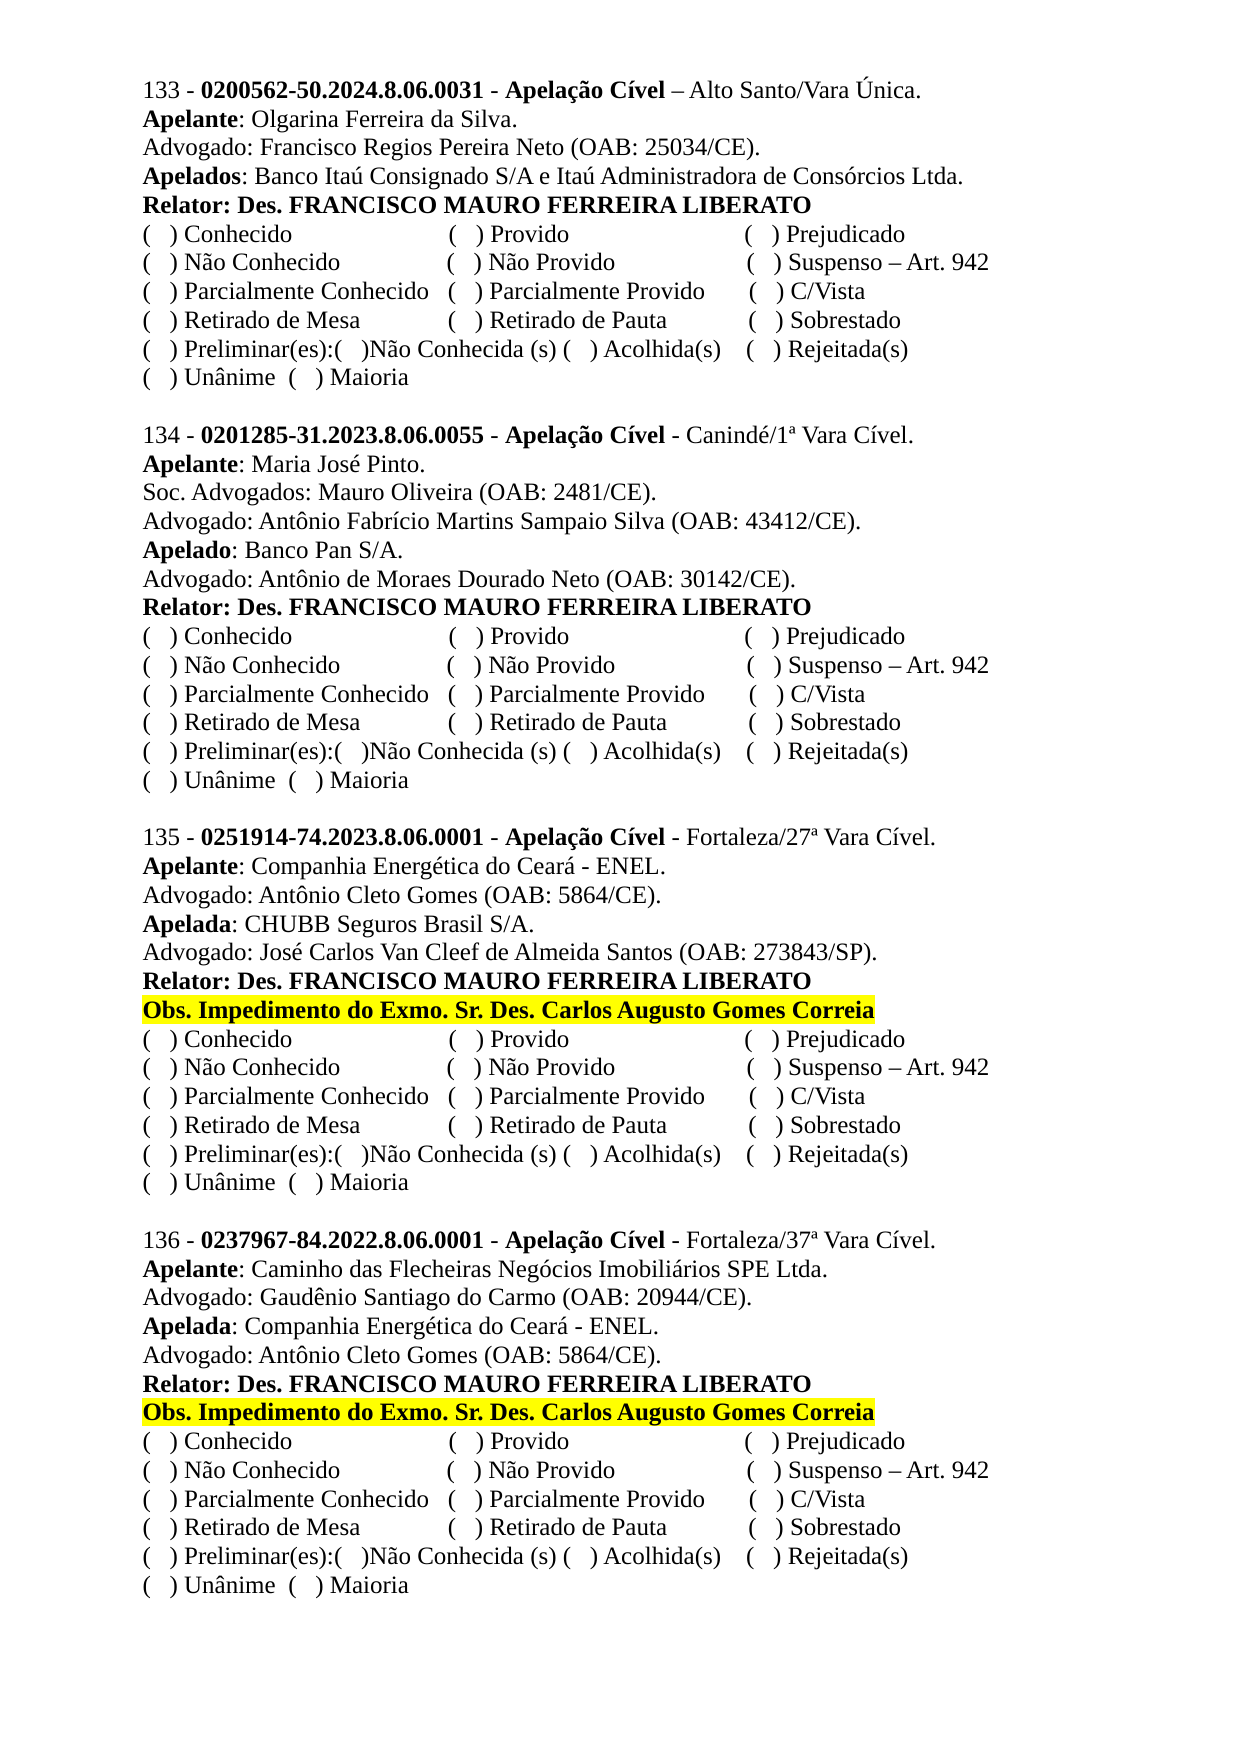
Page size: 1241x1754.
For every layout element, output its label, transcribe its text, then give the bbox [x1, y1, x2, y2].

text ( ) Preliminar(es):( )Não Conhecida (s) ( ) Acolhida(s) ( ) Rejeitada(s) [142, 1541, 1158, 1570]
text Apelados: Banco Itaú Consignado S/A e Itaú Administradora de Consórcios Ltda. [142, 161, 1141, 190]
text ( ) Retirado de Mesa ( ) Retirado de Pauta ( ) Sobrestado [142, 1512, 1158, 1541]
text ( ) Conhecido ( ) Provido ( ) Prejudicado [142, 219, 1141, 247]
text Advogado: Antônio Cleto Gomes (OAB: 5864/CE). [142, 880, 1141, 909]
text ( ) Unânime ( ) Maioria [142, 765, 1158, 794]
text ( ) Unânime ( ) Maioria [142, 1167, 1158, 1196]
text ( ) Parcialmente Conhecido ( ) Parcialmente Provido ( ) C/Vista [142, 679, 1158, 707]
text Apelado: Banco Pan S/A. [142, 535, 1141, 564]
text ( ) Parcialmente Conhecido ( ) Parcialmente Provido ( ) C/Vista [142, 276, 1158, 305]
text Advogado: Antônio Fabrício Martins Sampaio Silva (OAB: 43412/CE). [142, 506, 1141, 535]
text ( ) Parcialmente Conhecido ( ) Parcialmente Provido ( ) C/Vista [142, 1081, 1158, 1110]
text ( ) Retirado de Mesa ( ) Retirado de Pauta ( ) Sobrestado [142, 707, 1158, 736]
text ( ) Unânime ( ) Maioria [142, 1570, 1158, 1599]
text Apelada: CHUBB Seguros Brasil S/A. [142, 909, 1141, 937]
text Apelada: Companhia Energética do Ceará - ENEL. [142, 1311, 1141, 1340]
text Apelante: Maria José Pinto. [142, 449, 1141, 477]
text Apelante: Olgarina Ferreira da Silva. [142, 104, 1141, 132]
text 134 - 0201285-31.2023.8.06.0055 - Apelação Cível - Canindé/1ª Vara Cível. [142, 420, 1141, 449]
text Relator: Des. FRANCISCO MAURO FERREIRA LIBERATO [142, 966, 1141, 995]
text 136 - 0237967-84.2022.8.06.0001 - Apelação Cível - Fortaleza/37ª Vara Cível. [142, 1225, 1141, 1254]
text 135 - 0251914-74.2023.8.06.0001 - Apelação Cível - Fortaleza/27ª Vara Cível. [142, 822, 1141, 851]
text ( ) Parcialmente Conhecido ( ) Parcialmente Provido ( ) C/Vista [142, 1484, 1158, 1512]
text ( ) Conhecido ( ) Provido ( ) Prejudicado [142, 1426, 1141, 1455]
text Advogado: Gaudênio Santiago do Carmo (OAB: 20944/CE). [142, 1282, 1141, 1311]
text ( ) Conhecido ( ) Provido ( ) Prejudicado [142, 1024, 1141, 1052]
text ( ) Não Conhecido ( ) Não Provido ( ) Suspenso – Art. 942 [142, 650, 1158, 679]
text ( ) Não Conhecido ( ) Não Provido ( ) Suspenso – Art. 942 [142, 1052, 1158, 1081]
text ( ) Retirado de Mesa ( ) Retirado de Pauta ( ) Sobrestado [142, 1110, 1158, 1139]
text Obs. Impedimento do Exmo. Sr. Des. Carlos Augusto Gomes Correia [142, 995, 1141, 1024]
text Apelante: Companhia Energética do Ceará - ENEL. [142, 851, 1141, 880]
text ( ) Preliminar(es):( )Não Conhecida (s) ( ) Acolhida(s) ( ) Rejeitada(s) [142, 736, 1158, 765]
text Advogado: Francisco Regios Pereira Neto (OAB: 25034/CE). [142, 132, 1141, 161]
text Advogado: Antônio de Moraes Dourado Neto (OAB: 30142/CE). [142, 564, 1141, 592]
text 133 - 0200562-50.2024.8.06.0031 - Apelação Cível – Alto Santo/Vara Única. [142, 75, 1141, 104]
text Apelante: Caminho das Flecheiras Negócios Imobiliários SPE Ltda. [142, 1254, 1141, 1282]
text ( ) Conhecido ( ) Provido ( ) Prejudicado [142, 621, 1141, 650]
text ( ) Preliminar(es):( )Não Conhecida (s) ( ) Acolhida(s) ( ) Rejeitada(s) [142, 1139, 1158, 1167]
text Obs. Impedimento do Exmo. Sr. Des. Carlos Augusto Gomes Correia [142, 1397, 1141, 1426]
text Relator: Des. FRANCISCO MAURO FERREIRA LIBERATO [142, 190, 1141, 219]
text Relator: Des. FRANCISCO MAURO FERREIRA LIBERATO [142, 1369, 1141, 1397]
text ( ) Preliminar(es):( )Não Conhecida (s) ( ) Acolhida(s) ( ) Rejeitada(s) [142, 334, 1158, 362]
text ( ) Não Conhecido ( ) Não Provido ( ) Suspenso – Art. 942 [142, 1455, 1158, 1484]
text ( ) Não Conhecido ( ) Não Provido ( ) Suspenso – Art. 942 [142, 247, 1158, 276]
text Advogado: José Carlos Van Cleef de Almeida Santos (OAB: 273843/SP). [142, 937, 1141, 966]
text ( ) Retirado de Mesa ( ) Retirado de Pauta ( ) Sobrestado [142, 305, 1158, 334]
text ( ) Unânime ( ) Maioria [142, 362, 1158, 391]
text Advogado: Antônio Cleto Gomes (OAB: 5864/CE). [142, 1340, 1141, 1369]
text Soc. Advogados: Mauro Oliveira (OAB: 2481/CE). [142, 477, 1141, 506]
text Relator: Des. FRANCISCO MAURO FERREIRA LIBERATO [142, 592, 1141, 621]
